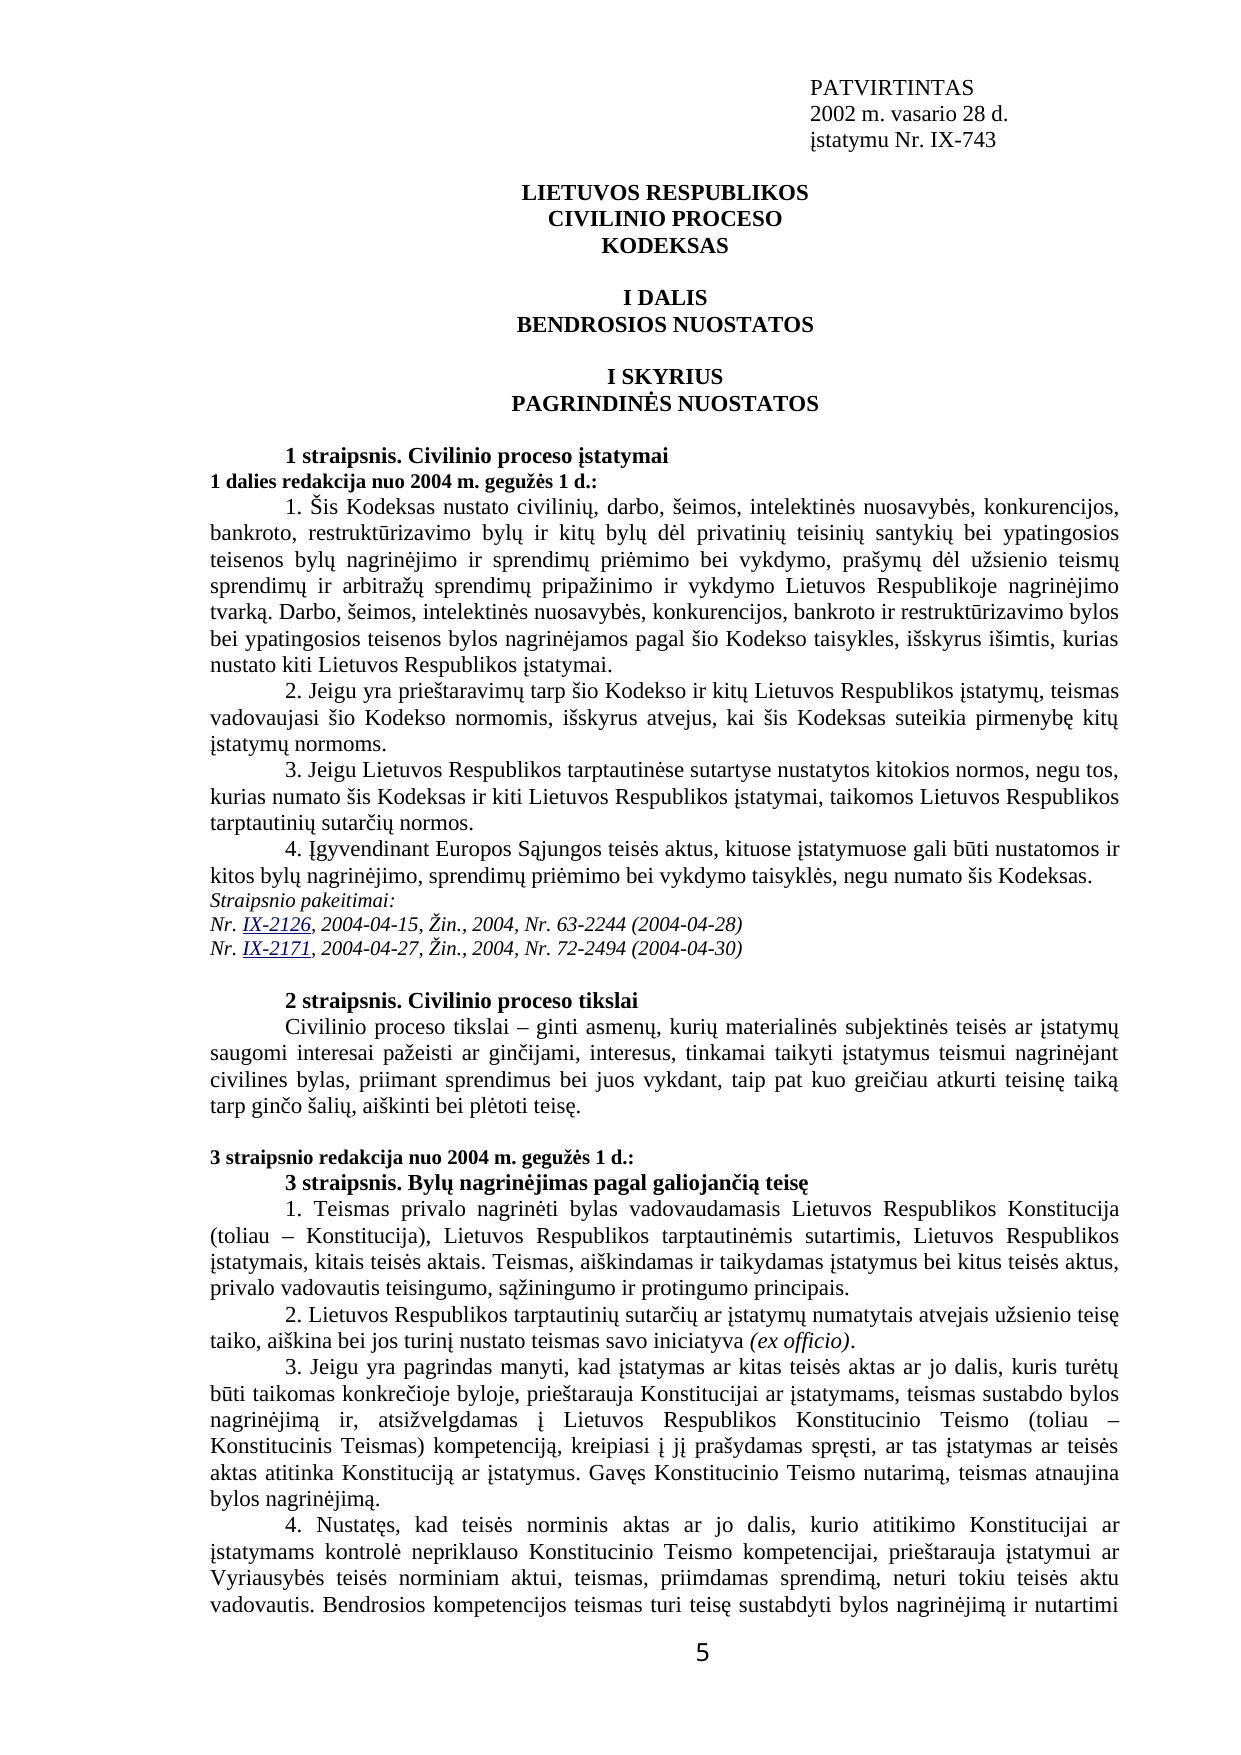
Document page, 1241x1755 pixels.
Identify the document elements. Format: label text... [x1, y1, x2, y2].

text 2002 m. vasario 28 d. [210, 100, 1120, 126]
subtitle PATVIRTINTAS [210, 73, 1120, 100]
text Civilinio proceso tikslai – ginti asmenų, kurių materialinės subjektinės teisės ar įstatymų saugomi interesai pažeisti ar ginčijami, interesus, tinkamai taikyti įstatymus teismui nagrinėjant civilines bylas, priimant sprendimus bei juos vykdant, taip pat kuo greičiau atkurti teisinę taiką tarp ginčo šalių, aiškinti bei plėtoti teisę. [210, 1013, 1120, 1118]
text Nr. IX-2126, 2004-04-15, Žin., 2004, Nr. 63-2244 (2004-04-28) [210, 912, 1120, 936]
text 3. Jeigu yra pagrindas manyti, kad įstatymas ar kitas teisės aktas ar jo dalis, kuris turėtų būti taikomas konkrečioje byloje, prieštarauja Konstitucijai ar įstatymams, teismas sustabdo bylos nagrinėjimą ir, atsižvelgdamas į Lietuvos Respublikos Konstitucinio Teismo (toliau – Konstitucinis Teismas) kompetenciją, kreipiasi į jį prašydamas spręsti, ar tas įstatymas ar teisės aktas atitinka Konstituciją ar įstatymus. Gavęs Konstitucinio Teismo nutarimą, teismas atnaujina bylos nagrinėjimą. [210, 1353, 1120, 1512]
text 4. Įgyvendinant Europos Sąjungos teisės aktus, kituose įstatymuose gali būti nustatomos ir kitos bylų nagrinėjimo, sprendimų priėmimo bei vykdymo taisyklės, negu numato šis Kodeksas. [210, 836, 1120, 888]
text 1. Šis Kodeksas nustato civilinių, darbo, šeimos, intelektinės nuosavybės, konkurencijos, bankroto, restruktūrizavimo bylų ir kitų bylų dėl privatinių teisinių santykių bei ypatingosios teisenos bylų nagrinėjimo ir sprendimų priėmimo bei vykdymo, prašymų dėl užsienio teismų sprendimų ir arbitražų sprendimų pripažinimo ir vykdymo Lietuvos Respublikoje nagrinėjimo tvarką. Darbo, šeimos, intelektinės nuosavybės, konkurencijos, bankroto ir restruktūrizavimo bylos bei ypatingosios teisenos bylos nagrinėjamos pagal šio Kodekso taisykles, išskyrus išimtis, kurias nustato kiti Lietuvos Respublikos įstatymai. [210, 493, 1120, 677]
subtitle KODEKSAS [210, 232, 1120, 258]
text 2. Lietuvos Respublikos tarptautinių sutarčių ar įstatymų numatytais atvejais užsienio teisę taiko, aiškina bei jos turinį nustato teismas savo iniciatyva (ex officio). [210, 1301, 1120, 1353]
text I dalis [210, 284, 1120, 311]
text 3. Jeigu Lietuvos Respublikos tarptautinėse sutartyse nustatytos kitokios normos, negu tos, kurias numato šis Kodeksas ir kiti Lietuvos Respublikos įstatymai, taikomos Lietuvos Respublikos tarptautinių sutarčių normos. [210, 756, 1120, 836]
subtitle I skyrius [210, 363, 1120, 390]
text 1. Teismas privalo nagrinėti bylas vadovaudamasis Lietuvos Respublikos Konstitucija (toliau – Konstitucija), Lietuvos Respublikos tarptautinėmis sutartimis, Lietuvos Respublikos įstatymais, kitais teisės aktais. Teismas, aiškindamas ir taikydamas įstatymus bei kitus teisės aktus, privalo vadovautis teisingumo, sąžiningumo ir protingumo principais. [210, 1195, 1120, 1301]
title LIETUVOS RESPUBLIKOS [210, 179, 1120, 205]
text įstatymu Nr. IX-743 [210, 126, 1120, 153]
text 3 straipsnis. Bylų nagrinėjimas pagal galiojančią teisę [210, 1169, 1120, 1195]
text CIVILINIO PROCESO [210, 205, 1120, 232]
subtitle BENDROSIOS NUOSTATOS [210, 311, 1120, 337]
text 4. Nustatęs, kad teisės norminis aktas ar jo dalis, kurio atitikimo Konstitucijai ar įstatymams kontrolė nepriklauso Konstitucinio Teismo kompetencijai, prieštarauja įstatymui ar Vyriausybės teisės norminiam aktui, teismas, priimdamas sprendimą, neturi tokiu teisės aktu vadovautis. Bendrosios kompetencijos teismas turi teisę sustabdyti bylos nagrinėjimą ir nutartimi [210, 1512, 1120, 1617]
text 3 straipsnio redakcija nuo 2004 m. gegužės 1 d.: [210, 1145, 1120, 1169]
subtitle PagrindinĖS nuostatOS [210, 390, 1120, 416]
text 1 dalies redakcija nuo 2004 m. gegužės 1 d.: [210, 469, 1120, 493]
text 2 straipsnis. Civilinio proceso tikslai [210, 987, 1120, 1013]
text Nr. IX-2171, 2004-04-27, Žin., 2004, Nr. 72-2494 (2004-04-30) [210, 936, 1120, 960]
text 1 straipsnis. Civilinio proceso įstatymai [210, 442, 1120, 469]
text 2. Jeigu yra prieštaravimų tarp šio Kodekso ir kitų Lietuvos Respublikos įstatymų, teismas vadovaujasi šio Kodekso normomis, išskyrus atvejus, kai šis Kodeksas suteikia pirmenybę kitų įstatymų normoms. [210, 677, 1120, 756]
text Straipsnio pakeitimai: [210, 888, 1120, 912]
